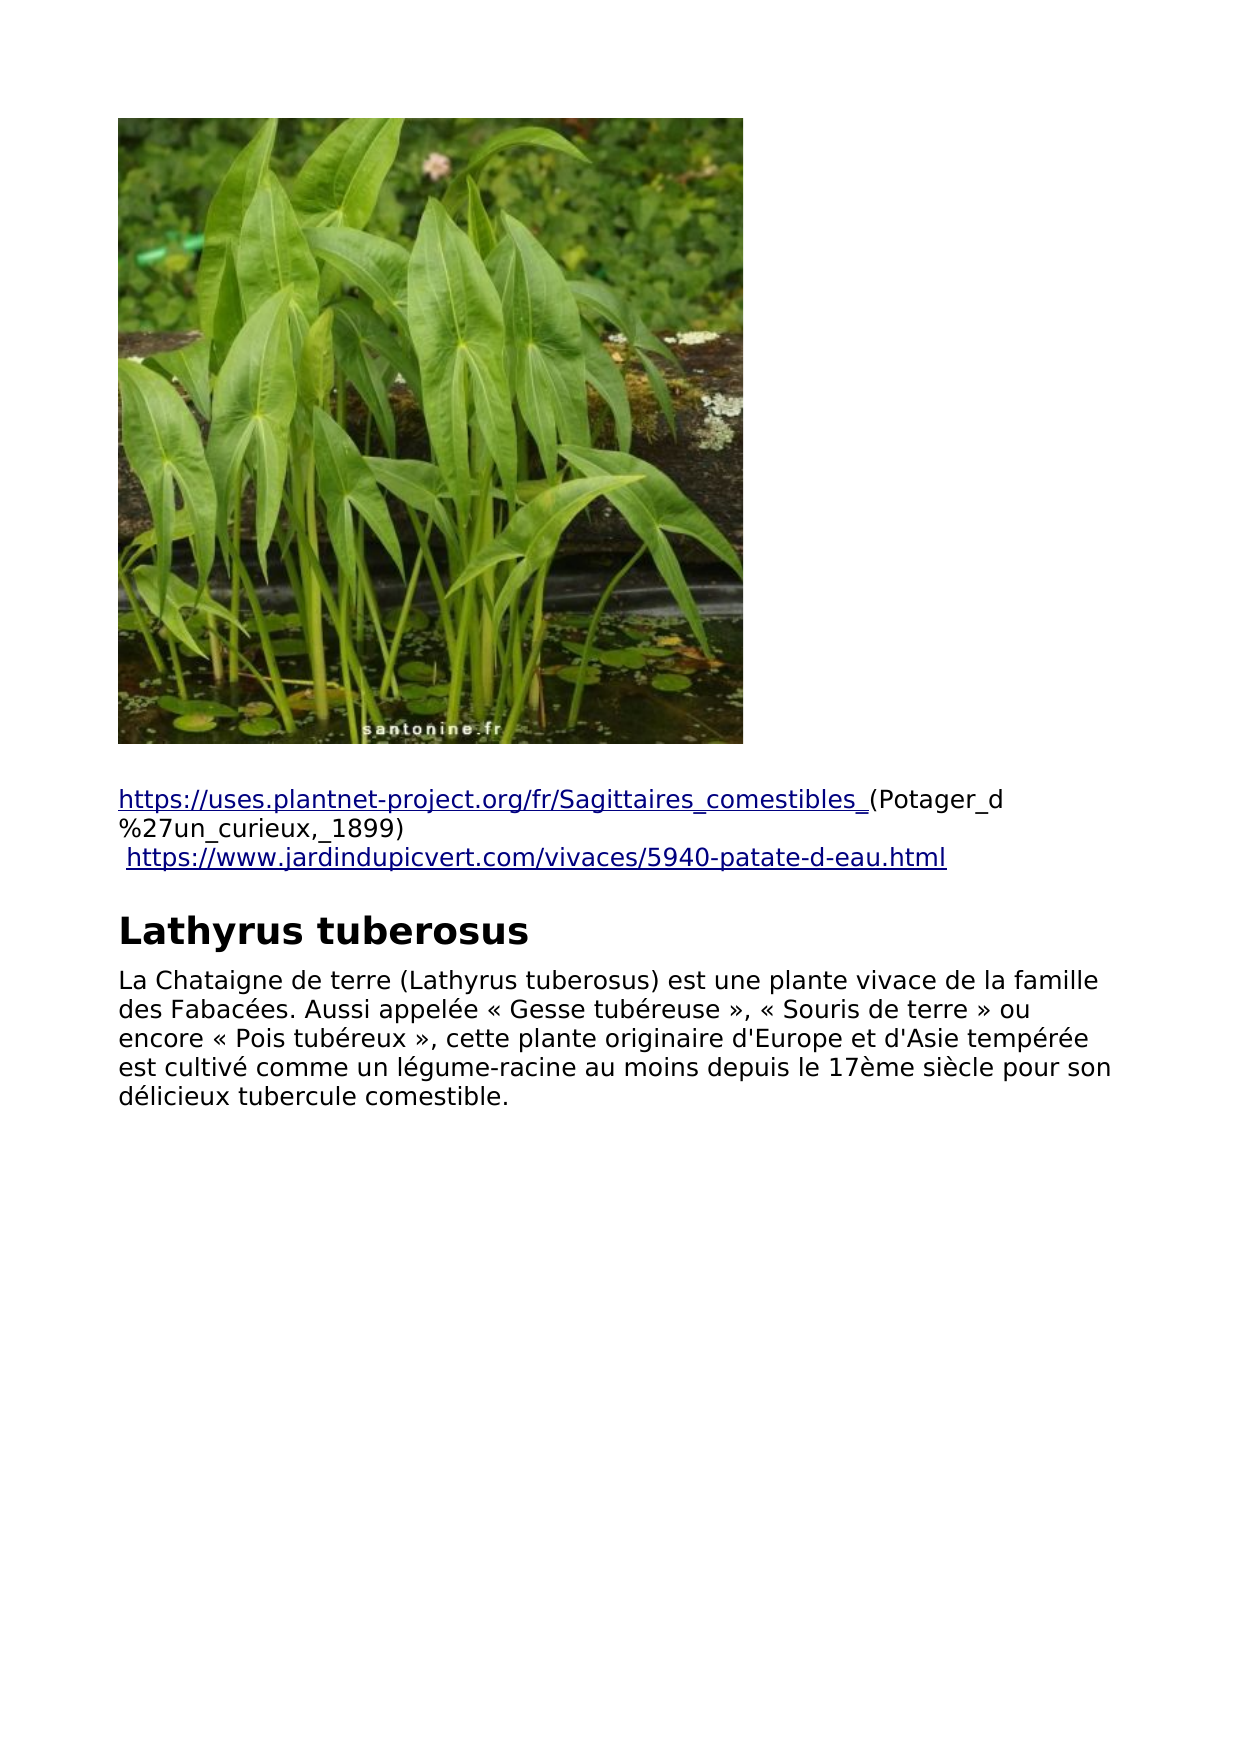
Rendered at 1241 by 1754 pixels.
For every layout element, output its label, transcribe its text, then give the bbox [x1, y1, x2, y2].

text https://uses.plantnet-project.org/fr/Sagittaires_comestibles_(Potager_d%27un_curieux,_1899) https://www.jardindupicvert.com/vivaces/5940-patate-d-eau.html [118, 785, 1122, 872]
text La Chataigne de terre (Lathyrus tuberosus) est une plante vivace de la famille des Fabacées. Aussi appelée « Gesse tubéreuse », « Souris de terre » ou encore « Pois tubéreux », cette plante originaire d'Europe et d'Asie tempérée est cultivé comme un légume-racine au moins depuis le 17ème siècle pour son délicieux tubercule comestible. [118, 966, 1122, 1141]
subtitle Lathyrus tuberosus [118, 910, 1122, 953]
picture [118, 118, 744, 744]
